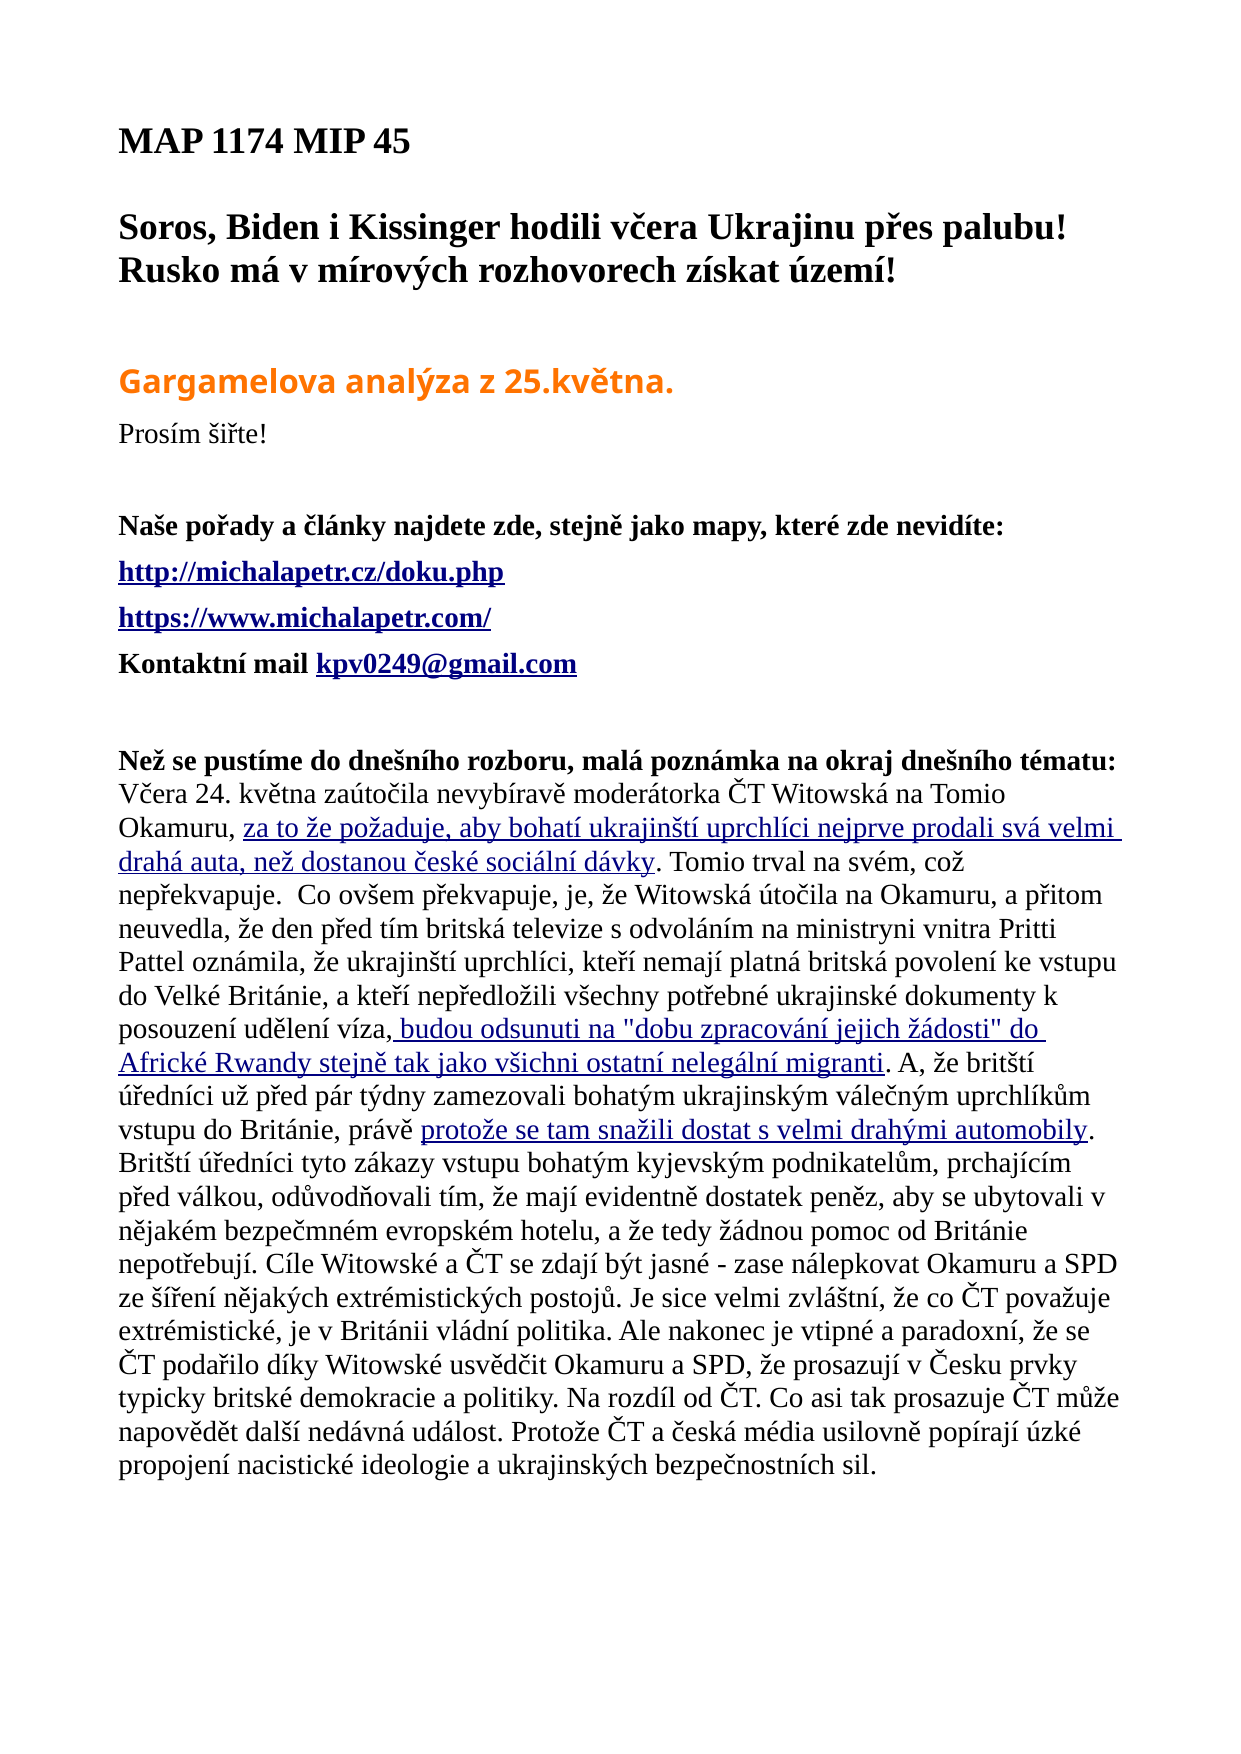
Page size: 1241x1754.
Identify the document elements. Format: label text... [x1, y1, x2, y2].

text Soros, Biden i Kissinger hodili včera Ukrajinu přes palubu! Rusko má v mírových rozhovorech získat území! [118, 204, 1122, 291]
text Prosím šiřte! [118, 416, 1122, 449]
text MAP 1174 MIP 45 [118, 118, 1122, 161]
text https://www.michalapetr.com/ [118, 600, 1122, 634]
text Kontaktní mail kpv0249@gmail.com [118, 646, 1122, 680]
text Naše pořady a články najdete zde, stejně jako mapy, které zde nevidíte: [118, 508, 1122, 542]
text Než se pustíme do dnešního rozboru, malá poznámka na okraj dnešního tématu: Včera 24. května zaútočila nevybíravě moderátorka ČT Witowská na Tomio Okamuru, za to že požaduje, aby bohatí ukrajinští uprchlíci nejprve prodali svá velmi drahá auta, než dostanou české sociální dávky. Tomio trval na svém, což nepřekvapuje. Co ovšem překvapuje, je, že Witowská útočila na Okamuru, a přitom neuvedla, že den před tím britská televize s odvoláním na ministryni vnitra Pritti Pattel oznámila, že ukrajinští uprchlíci, kteří nemají platná britská povolení ke vstupu do Velké Británie, a kteří nepředložili všechny potřebné ukrajinské dokumenty k posouzení udělení víza, budou odsunuti na "dobu zpracování jejich žádosti" do Africké Rwandy stejně tak jako všichni ostatní nelegální migranti. A, že britští úředníci už před pár týdny zamezovali bohatým ukrajinským válečným uprchlíkům vstupu do Británie, právě protože se tam snažili dostat s velmi drahými automobily. Britští úředníci tyto zákazy vstupu bohatým kyjevským podnikatelům, prchajícím před válkou, odůvodňovali tím, že mají evidentně dostatek peněz, aby se ubytovali v nějakém bezpečmném evropském hotelu, a že tedy žádnou pomoc od Británie nepotřebují. Cíle Witowské a ČT se zdají být jasné - zase nálepkovat Okamuru a SPD ze šíření nějakých extrémistických postojů. Je sice velmi zvláštní, že co ČT považuje extrémistické, je v Británii vládní politika. Ale nakonec je vtipné a paradoxní, že se ČT podařilo díky Witowské usvědčit Okamuru a SPD, že prosazují v Česku prvky typicky britské demokracie a politiky. Na rozdíl od ČT. Co asi tak prosazuje ČT může napovědět další nedávná událost. Protože ČT a česká média usilovně popírají úzké propojení nacistické ideologie a ukrajinských bezpečnostních sil. [118, 743, 1122, 1481]
subtitle Gargamelova analýza z 25.května. [118, 359, 1122, 403]
text http://michalapetr.cz/doku.php [118, 554, 1122, 588]
